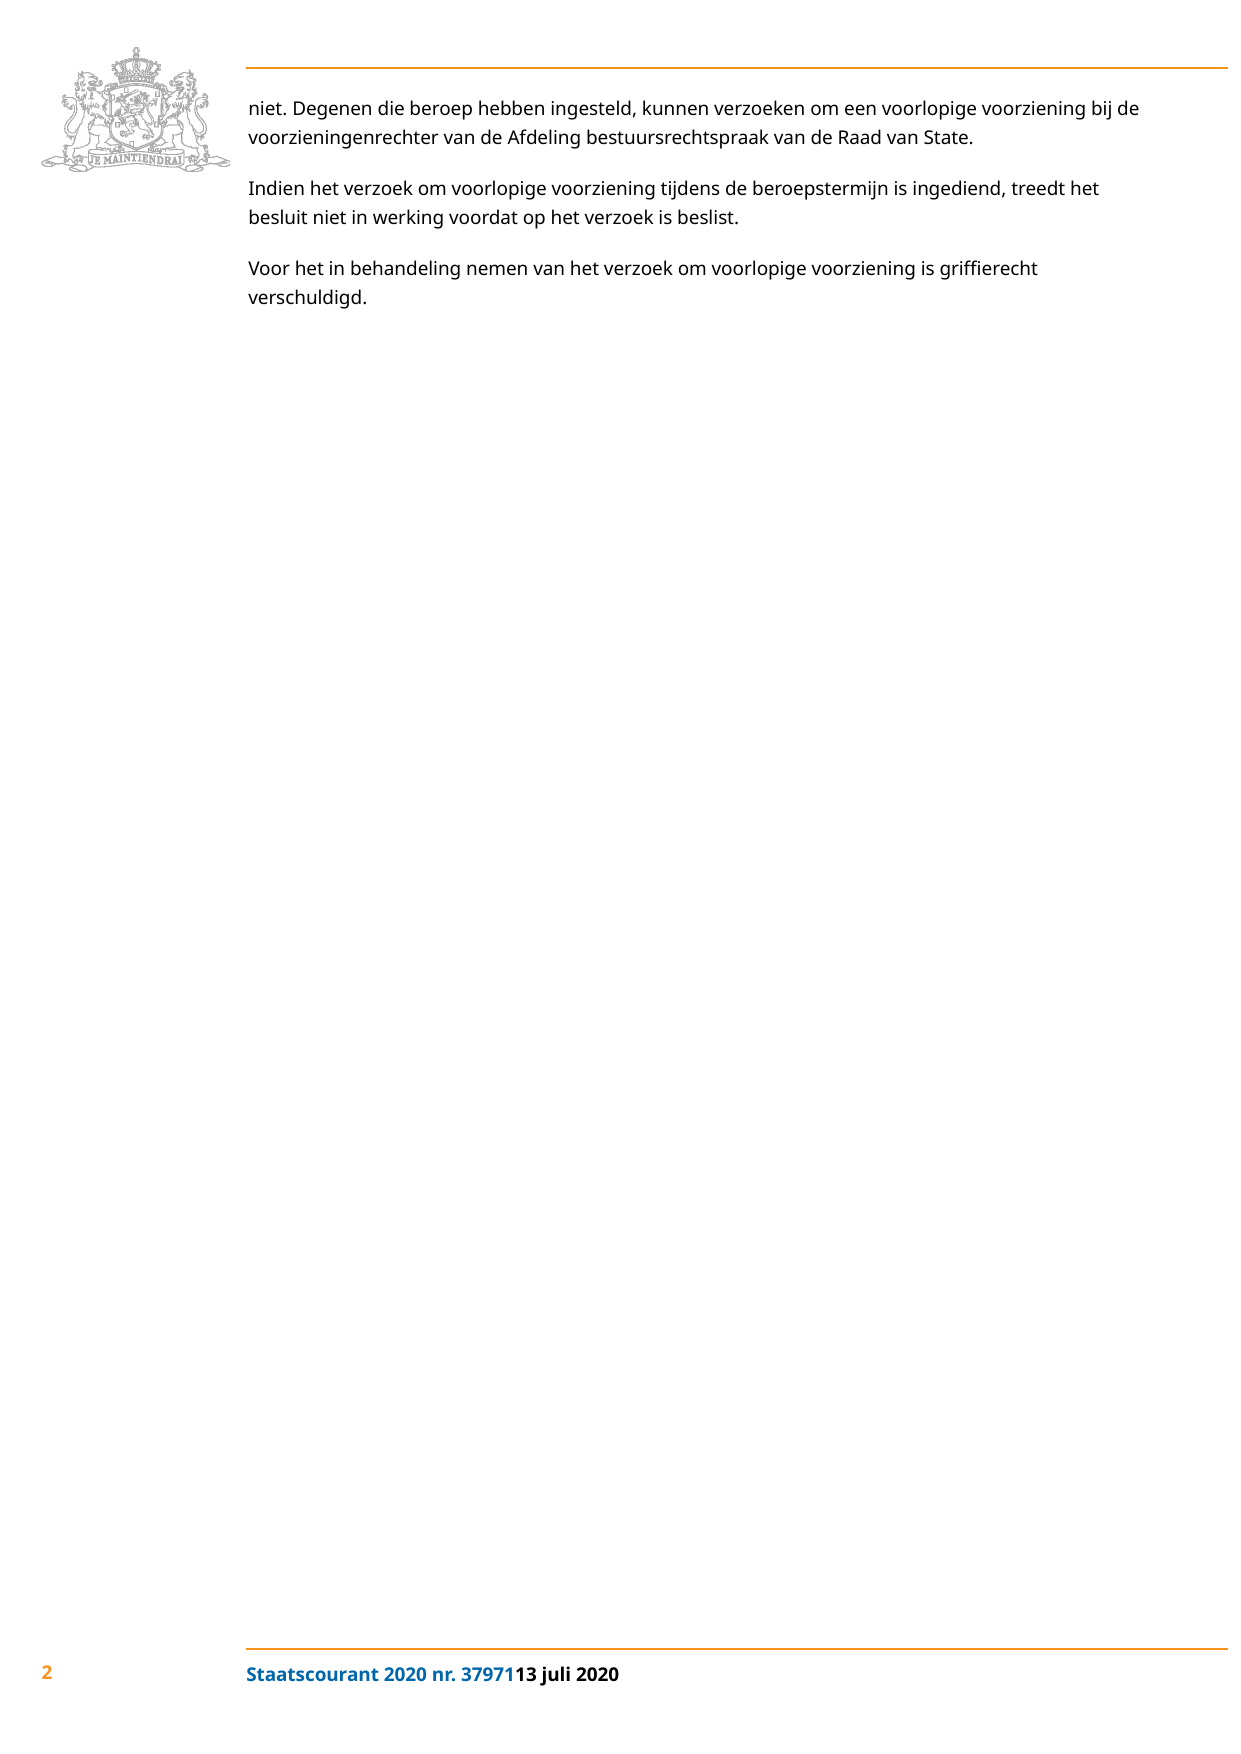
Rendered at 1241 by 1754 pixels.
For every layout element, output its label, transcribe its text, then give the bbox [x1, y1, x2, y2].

picture [41, 47, 231, 172]
text niet. Degenen die beroep hebben ingesteld, kunnen verzoeken om een voorlopige voorziening bij de voorzieningenrechter van de Afdeling bestuursrechtspraak van de Raad van State. [248, 95, 1152, 150]
text Voor het in behandeling nemen van het verzoek om voorlopige voorziening is griffierecht verschuldigd. [248, 255, 1152, 310]
text Indien het verzoek om voorlopige voorziening tijdens de beroepstermijn is ingediend, treedt het besluit niet in werking voordat op het verzoek is beslist. [248, 175, 1152, 230]
